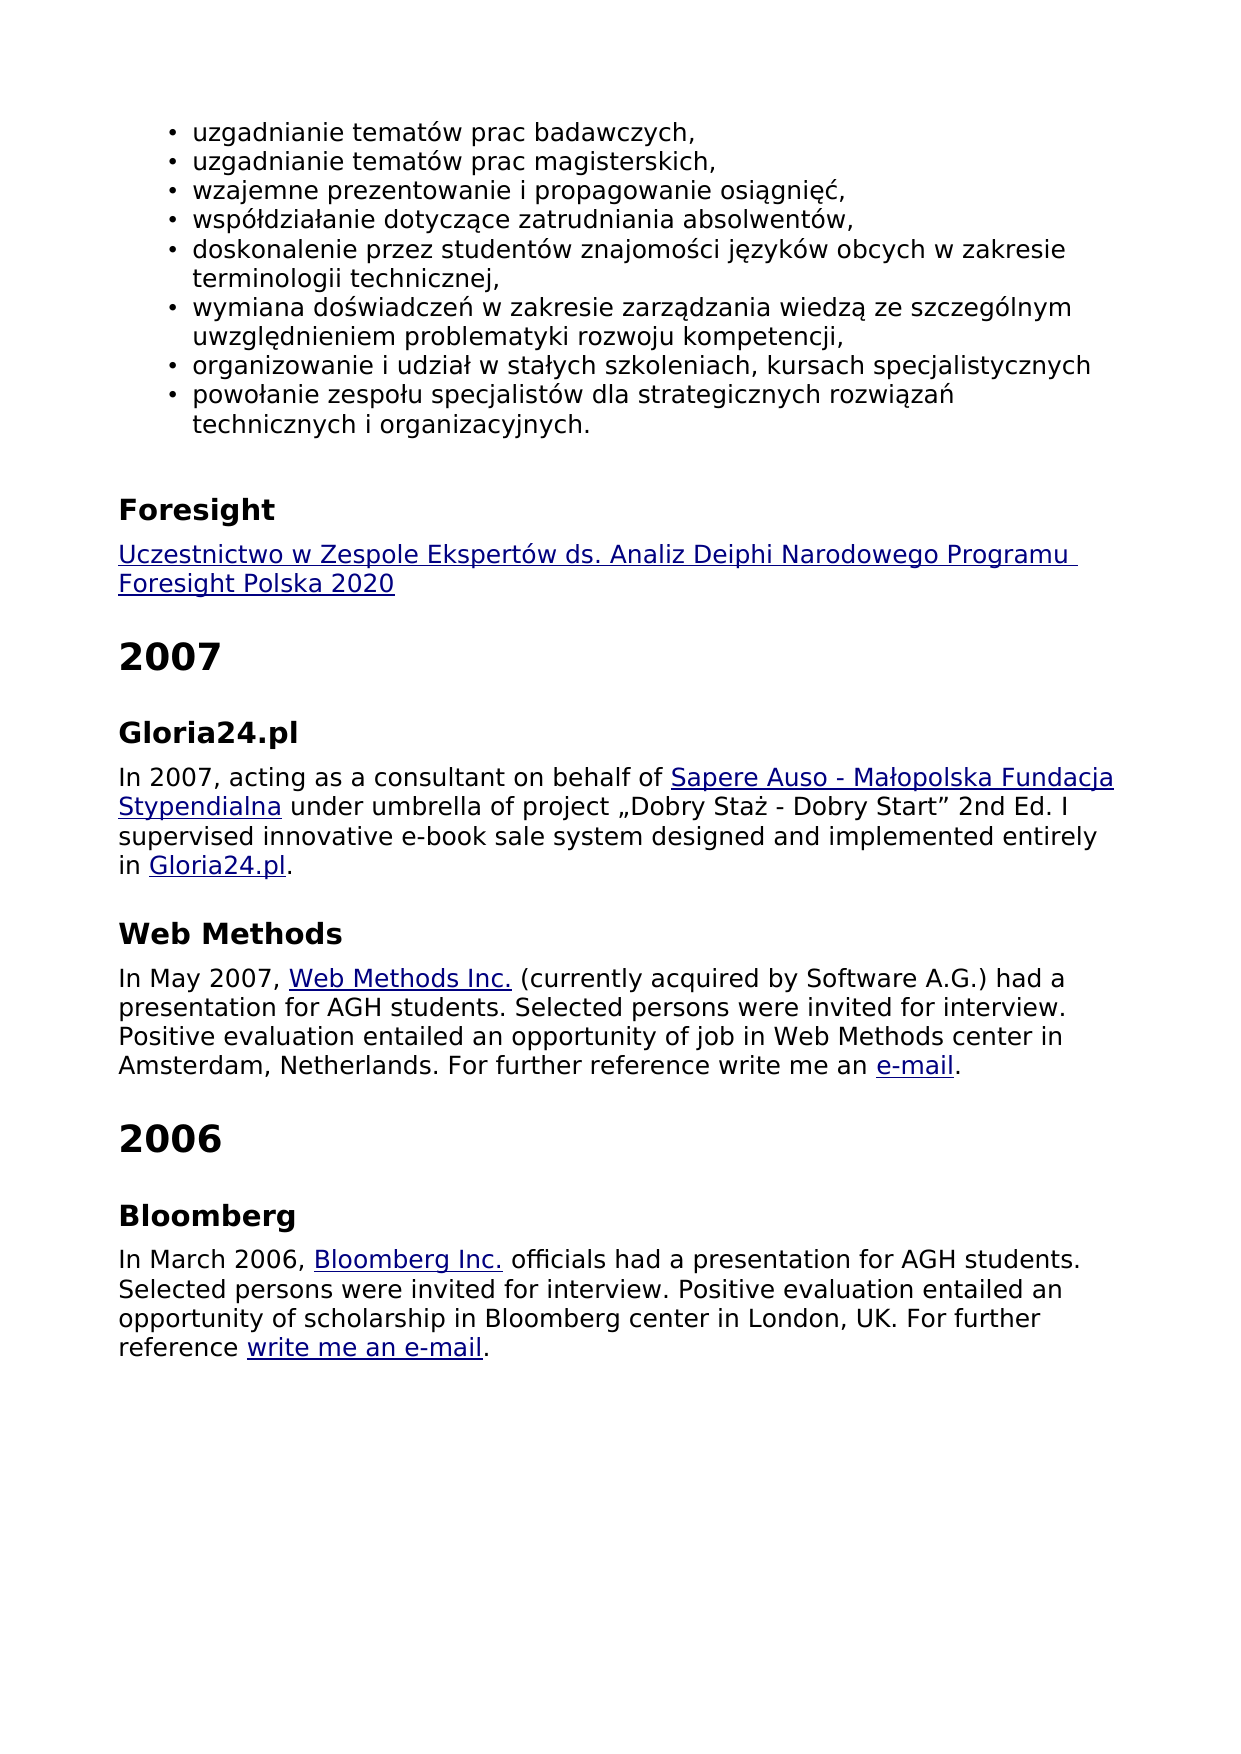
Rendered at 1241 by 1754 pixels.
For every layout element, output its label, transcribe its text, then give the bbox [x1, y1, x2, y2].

list doskonalenie przez studentów znajomości języków obcych w zakresie terminologii technicznej, [177, 235, 1122, 293]
text In March 2006, Bloomberg Inc. officials had a presentation for AGH students. Selected persons were invited for interview. Positive evaluation entailed an opportunity of scholarship in Bloomberg center in London, UK. For further reference write me an e-mail. [118, 1246, 1122, 1362]
list uzgadnianie tematów prac badawczych, [177, 118, 1122, 147]
list wzajemne prezentowanie i propagowanie osiągnięć, [177, 176, 1122, 206]
subtitle Foresight [118, 493, 1122, 527]
list uzgadnianie tematów prac magisterskich, [177, 147, 1122, 176]
list organizowanie i udział w stałych szkoleniach, kursach specjalistycznych [177, 351, 1122, 381]
text Uczestnictwo w Zespole Ekspertów ds. Analiz Deiphi Narodowego Programu Foresight Polska 2020 [118, 540, 1122, 598]
list powołanie zespołu specjalistów dla strategicznych rozwiązań technicznych i organizacyjnych. [177, 381, 1122, 439]
list wymiana doświadczeń w zakresie zarządzania wiedzą ze szczególnym uwzględnieniem problematyki rozwoju kompetencji, [177, 293, 1122, 351]
subtitle 2006 [118, 1118, 1122, 1162]
subtitle Bloomberg [118, 1199, 1122, 1233]
subtitle Gloria24.pl [118, 717, 1122, 751]
list współdziałanie dotyczące zatrudniania absolwentów, [177, 206, 1122, 235]
text In 2007, acting as a consultant on behalf of Sapere Auso - Małopolska Fundacja Stypendialna under umbrella of project „Dobry Staż - Dobry Start” 2nd Ed. I supervised innovative e-book sale system designed and implemented entirely in Gloria24.pl. [118, 763, 1122, 880]
subtitle Web Methods [118, 917, 1122, 951]
subtitle 2007 [118, 636, 1122, 679]
text In May 2007, Web Methods Inc. (currently acquired by Software A.G.) had a presentation for AGH students. Selected persons were invited for interview. Positive evaluation entailed an opportunity of job in Web Methods center in Amsterdam, Netherlands. For further reference write me an e-mail. [118, 964, 1122, 1081]
